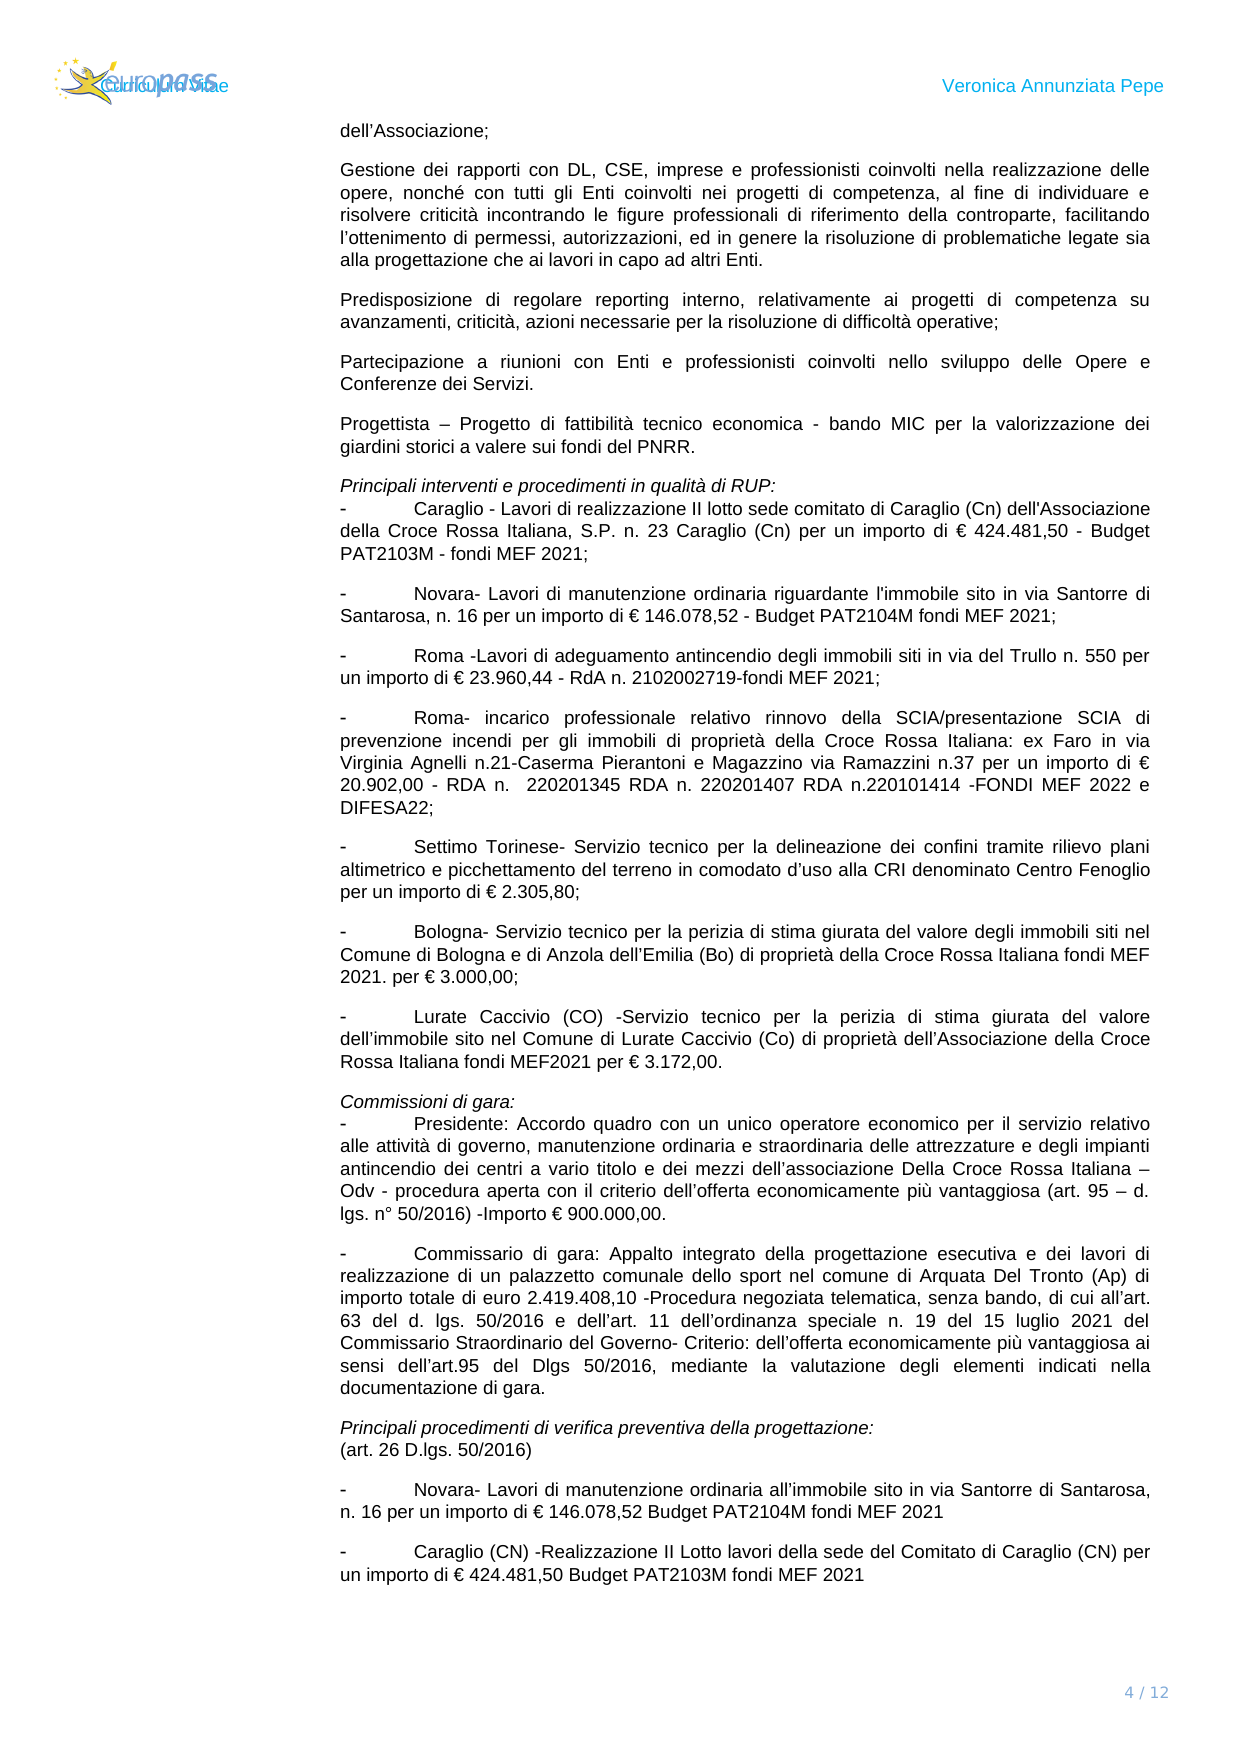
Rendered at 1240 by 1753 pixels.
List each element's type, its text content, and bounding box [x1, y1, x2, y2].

table_cell [33, 120, 329, 1603]
table_cell [1164, 1603, 1240, 1643]
table_cell dell’Associazione; Gestione dei rapporti con DL, CSE, imprese e professionisti coinvolti nella realizzazione delle opere, nonché con tutti gli Enti coinvolti nei progetti di competenza, al fine di individuare e risolvere criticità incontrando le figure professionali di riferimento della controparte, facilitando l’ottenimento di permessi, autorizzazioni, ed in genere la risoluzione di problematiche legate sia alla progettazione che ai lavori in capo ad altri Enti. Predisposizione di regolare reporting interno, relativamente ai progetti di competenza su avanzamenti, criticità, azioni necessarie per la risoluzione di difficoltà operative; Partecipazione a riunioni con Enti e professionisti coinvolti nello sviluppo delle Opere e Conferenze dei Servizi. Progettista – Progetto di fattibilità tecnico economica - bando MIC per la valorizzazione dei giardini storici a valere sui fondi del PNRR. Principali interventi e procedimenti in qualità di RUP: Caraglio - Lavori di realizzazione II lotto sede comitato di Caraglio (Cn) dell'Associazione della Croce Rossa Italiana, S.P. n. 23 Caraglio (Cn) per un importo di € 424.481,50 - Budget PAT2103M - fondi MEF 2021; Novara- Lavori di manutenzione ordinaria riguardante l'immobile sito in via Santorre di Santarosa, n. 16 per un importo di € 146.078,52 - Budget PAT2104M fondi MEF 2021; Roma -Lavori di adeguamento antincendio degli immobili siti in via del Trullo n. 550 per un importo di € 23.960,44 - RdA n. 2102002719-fondi MEF 2021; Roma- incarico professionale relativo rinnovo della SCIA/presentazione SCIA di prevenzione incendi per gli immobili di proprietà della Croce Rossa Italiana: ex Faro in via Virginia Agnelli n.21-Caserma Pierantoni e Magazzino via Ramazzini n.37 per un importo di € 20.902,00 - RDA n. 220201345 RDA n. 220201407 RDA n.220101414 -FONDI MEF 2022 e DIFESA22; Settimo Torinese- Servizio tecnico per la delineazione dei confini tramite rilievo plani altimetrico e picchettamento del terreno in comodato d’uso alla CRI denominato Centro Fenoglio per un importo di € 2.305,80; Bologna- Servizio tecnico per la perizia di stima giurata del valore degli immobili siti nel Comune di Bologna e di Anzola dell’Emilia (Bo) di proprietà della Croce Rossa Italiana fondi MEF 2021. per € 3.000,00; Lurate Caccivio (CO) -Servizio tecnico per la perizia di stima giurata del valore dell’immobile sito nel Comune di Lurate Caccivio (Co) di proprietà dell’Associazione della Croce Rossa Italiana fondi MEF2021 per € 3.172,00. Commissioni di gara: Presidente: Accordo quadro con un unico operatore economico per il servizio relativo alle attività di governo, manutenzione ordinaria e straordinaria delle attrezzature e degli impianti antincendio dei centri a vario titolo e dei mezzi dell’associazione Della Croce Rossa Italiana – Odv - procedura aperta con il criterio dell’offerta economicamente più vantaggiosa (art. 95 – d. lgs. n° 50/2016) -Importo € 900.000,00. Commissario di gara: Appalto integrato della progettazione esecutiva e dei lavori di realizzazione di un palazzetto comunale dello sport nel comune di Arquata Del Tronto (Ap) di importo totale di euro 2.419.408,10 -Procedura negoziata telematica, senza bando, di cui all’art. 63 del d. lgs. 50/2016 e dell’art. 11 dell’ordinanza speciale n. 19 del 15 luglio 2021 del Commissario Straordinario del Governo- Criterio: dell’offerta economicamente più vantaggiosa ai sensi dell’art.95 del Dlgs 50/2016, mediante la valutazione degli elementi indicati nella documentazione di gara. Principali procedimenti di verifica preventiva della progettazione: (art. 26 D.lgs. 50/2016) Novara- Lavori di manutenzione ordinaria all’immobile sito in via Santorre di Santarosa, n. 16 per un importo di € 146.078,52 Budget PAT2104M fondi MEF 2021 Caraglio (CN) -Realizzazione II Lotto lavori della sede del Comitato di Caraglio (CN) per un importo di € 424.481,50 Budget PAT2103M fondi MEF 2021 [329, 120, 1164, 1603]
table_cell [329, 1603, 1164, 1643]
table_cell [1164, 120, 1240, 1603]
table_cell [33, 1603, 329, 1643]
